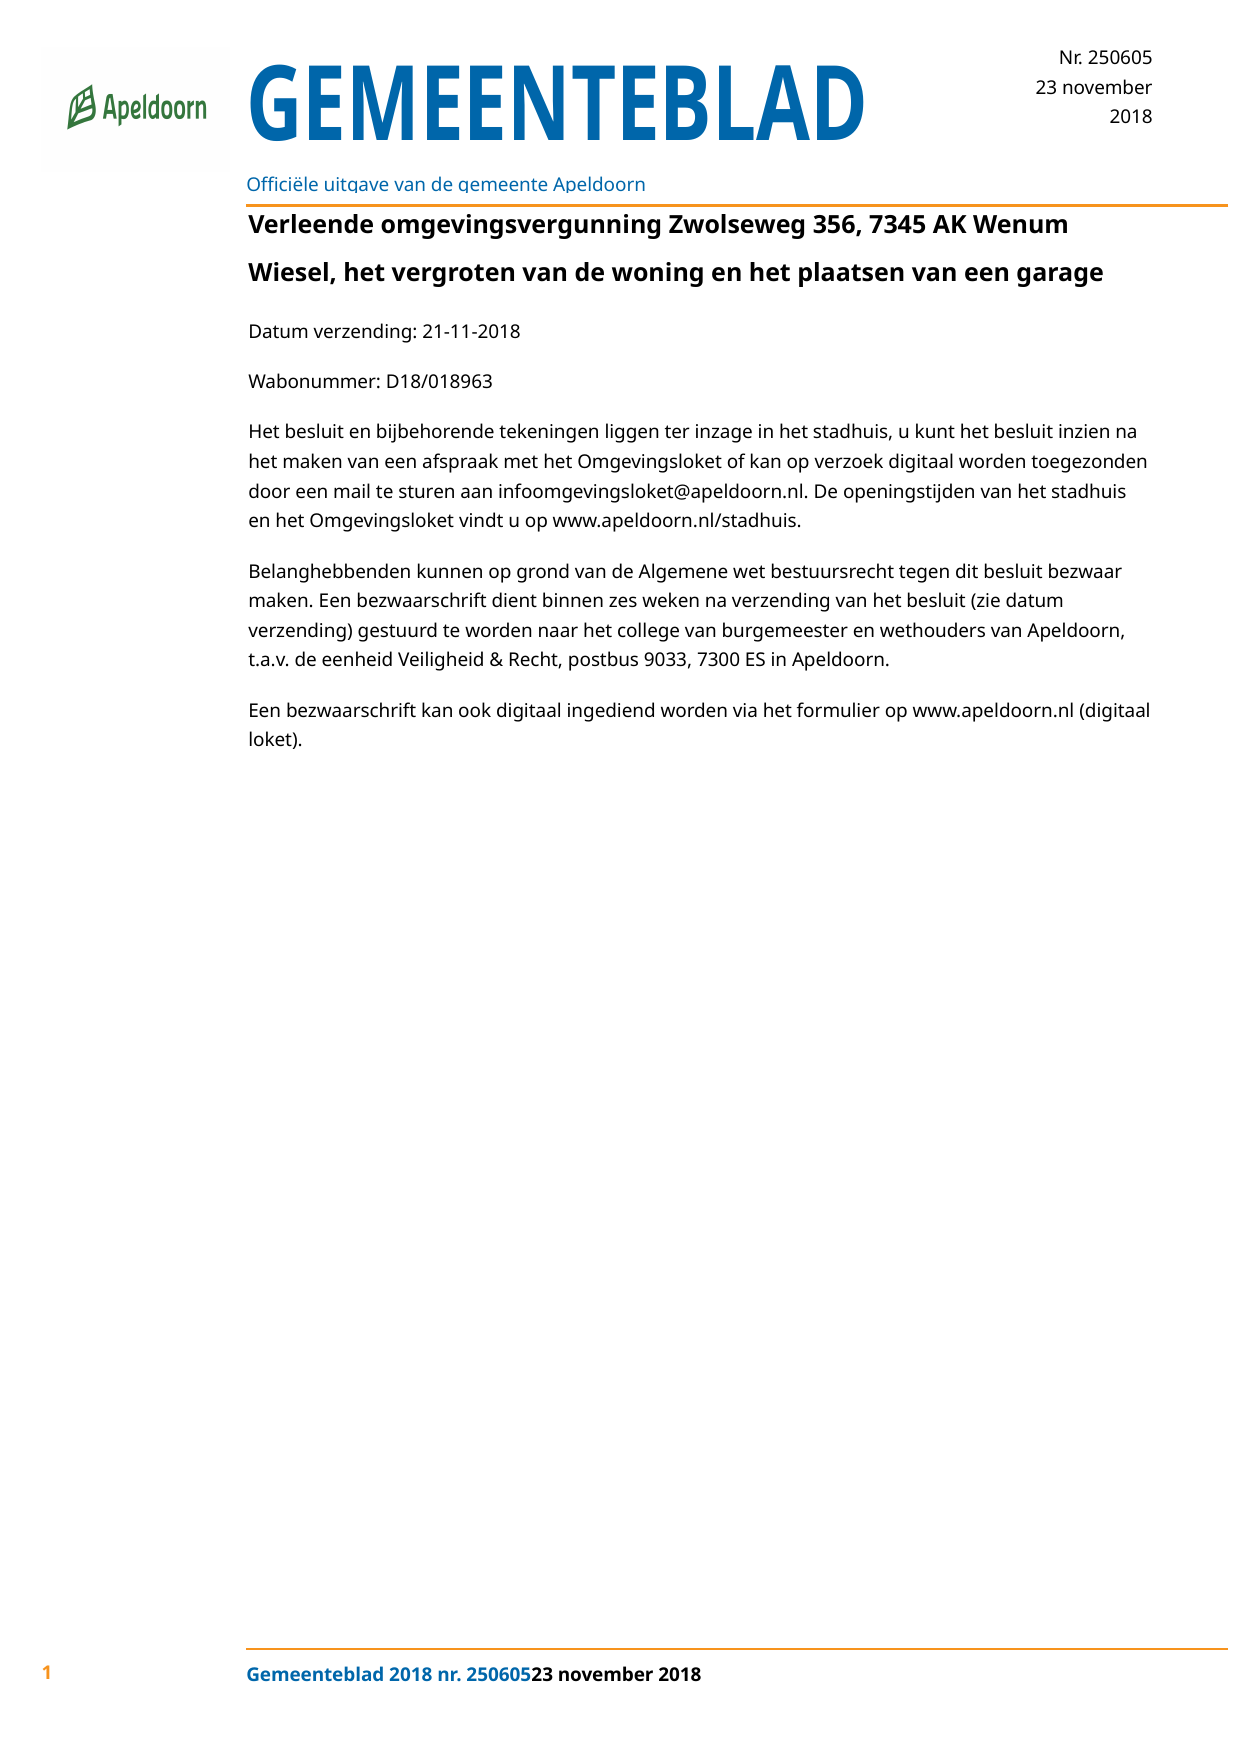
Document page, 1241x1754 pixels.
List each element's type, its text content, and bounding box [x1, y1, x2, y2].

picture [41, 47, 231, 172]
text Belanghebbenden kunnen op grond van de Algemene wet bestuursrecht tegen dit besluit bezwaar maken. Een bezwaarschrift dient binnen zes weken na verzending van het besluit (zie datum verzending) gestuurd te worden naar het college van burgemeester en wethouders van Apeldoorn, t.a.v. de eenheid Veiligheid & Recht, postbus 9033, 7300 ES in Apeldoorn. [248, 558, 1152, 672]
text Wabonummer: D18/018963 [248, 368, 1152, 394]
text Een bezwaarschrift kan ook digitaal ingediend worden via het formulier op www.apeldoorn.nl (digitaal loket). [248, 697, 1152, 752]
text Verleende omgevingsvergunning Zwolseweg 356, 7345 AK Wenum Wiesel, het vergroten van de woning en het plaatsen van een garage [248, 207, 1152, 288]
text Datum verzending: 21-11-2018 [248, 318, 1152, 344]
text Het besluit en bijbehorende tekeningen liggen ter inzage in het stadhuis, u kunt het besluit inzien na het maken van een afspraak met het Omgevingsloket of kan op verzoek digitaal worden toegezonden door een mail te sturen aan infoomgevingsloket@apeldoorn.nl. De openingstijden van het stadhuis en het Omgevingsloket vindt u op www.apeldoorn.nl/stadhuis. [248, 419, 1152, 533]
